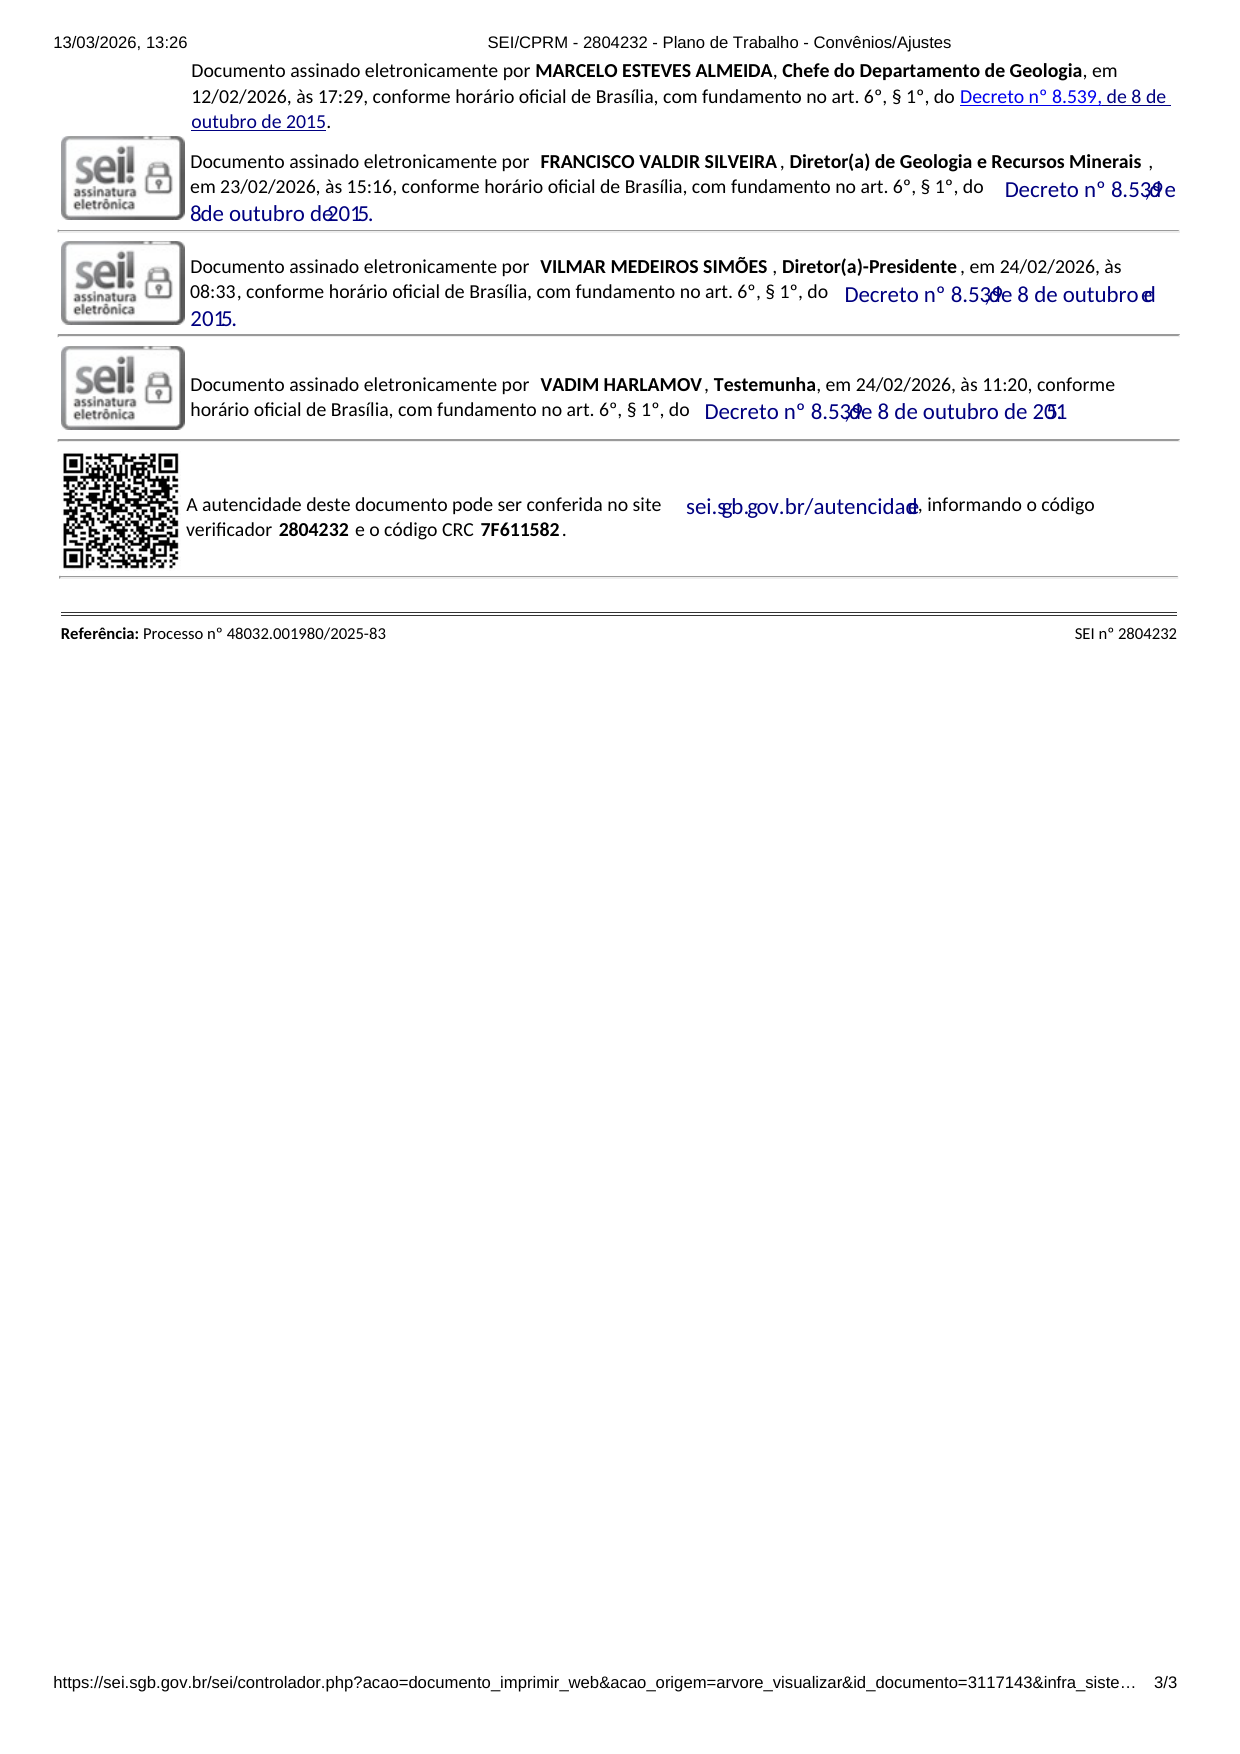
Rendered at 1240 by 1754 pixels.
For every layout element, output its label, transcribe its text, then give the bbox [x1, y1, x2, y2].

text Referência: Processo nº 48032.001980/2025-83 SEI nº 2804232 [61, 623, 1177, 644]
text Documento assinado eletronicamente por MARCELO ESTEVES ALMEIDA, Chefe do Departamento de Geologia, em [191, 58, 1177, 82]
text 12/02/2026, às 17:29, conforme horário oficial de Brasília, com fundamento no art. 6º, § 1º, do Decreto nº 8.539, de 8 de outubro de 2015. [191, 84, 1177, 133]
